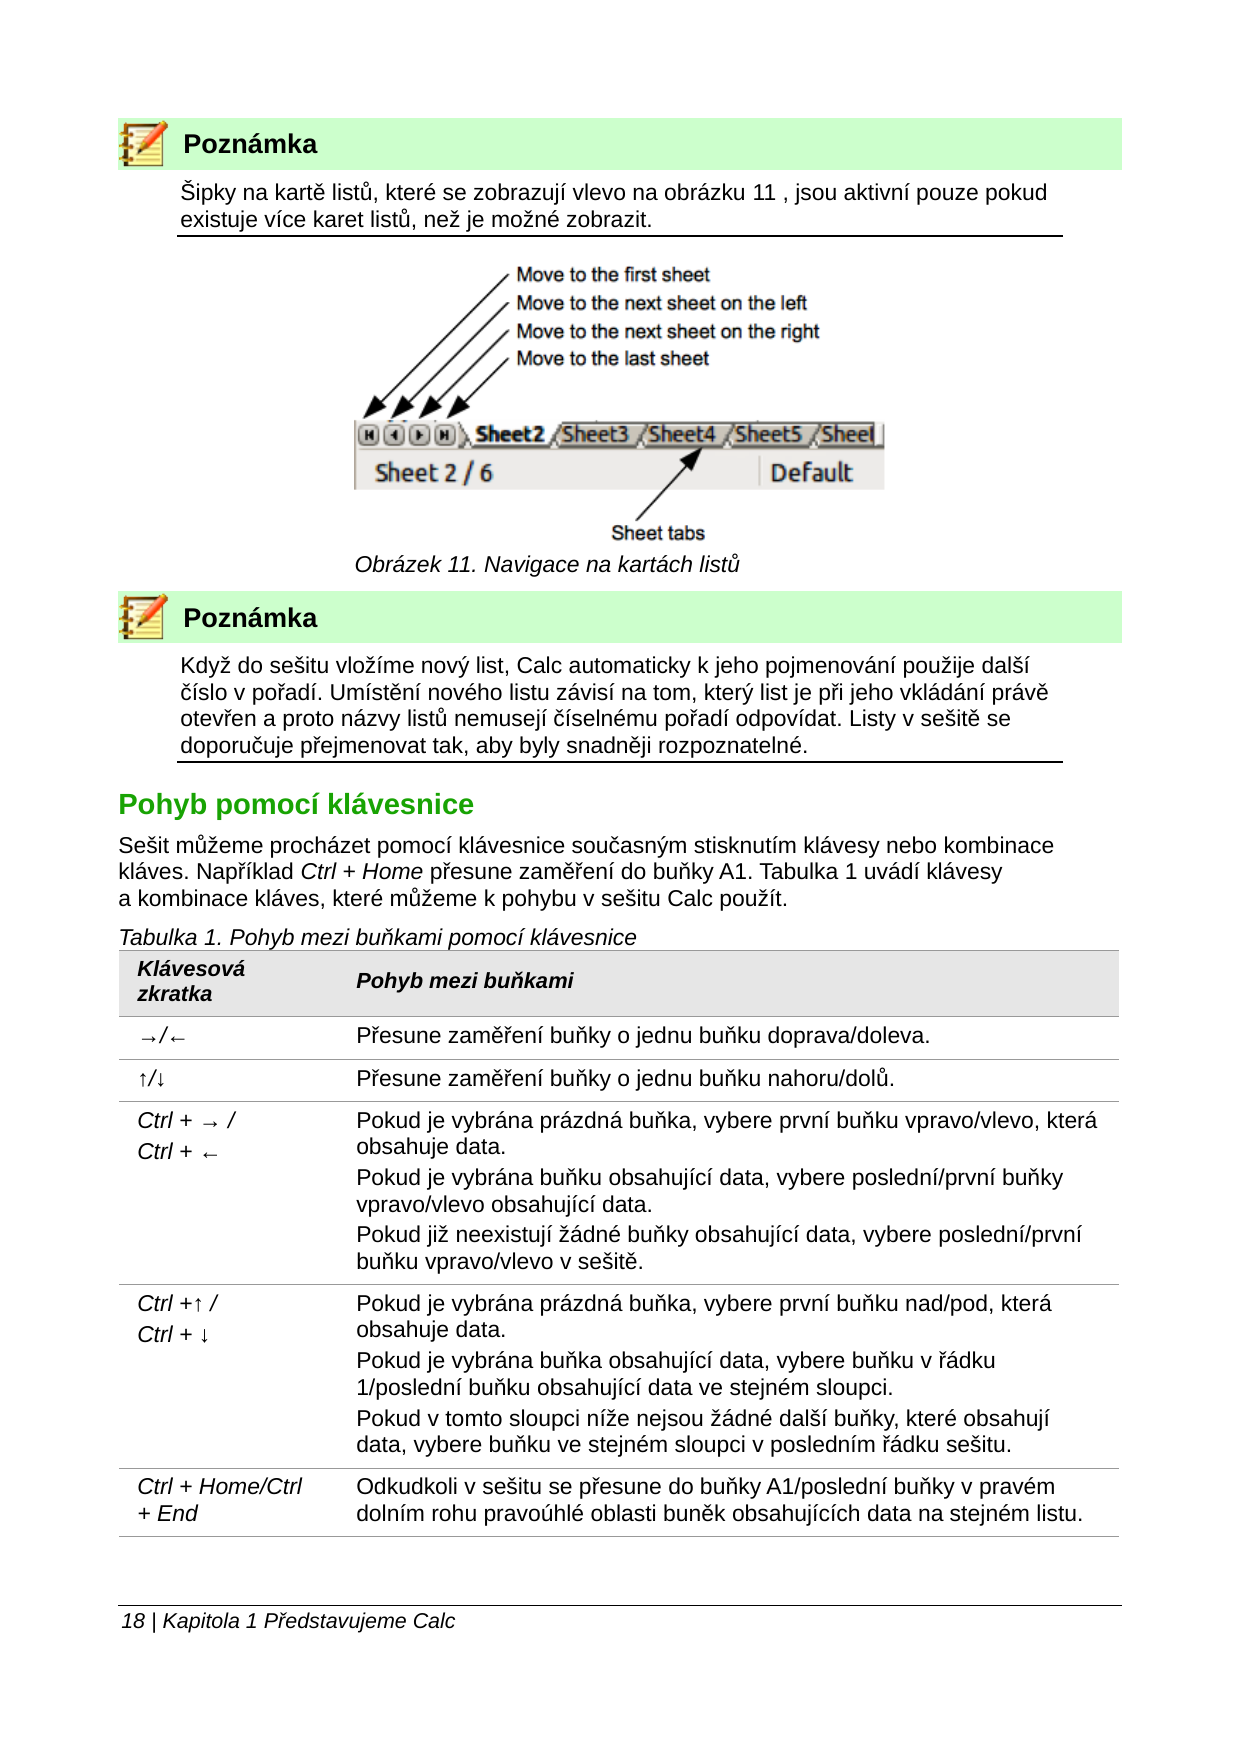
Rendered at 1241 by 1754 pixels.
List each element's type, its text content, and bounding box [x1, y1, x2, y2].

picture [119, 592, 170, 643]
table_cell Ctrl +↑ / Ctrl + ↓ [119, 1285, 338, 1467]
subtitle Pohyb pomocí klávesnice [118, 787, 1122, 820]
table_cell →/← [119, 1017, 338, 1059]
text Sešit můžeme procházet pomocí klávesnice současným stisknutím klávesy nebo kombinace kláves. Například Ctrl + Home přesune zaměření do buňky A1. Tabulka 1 uvádí klávesy a kombinace kláves, které můžeme k pohybu v sešitu Calc použít. [118, 832, 1122, 911]
table_header Klávesová zkratka [119, 951, 338, 1016]
table_header Pohyb mezi buňkami [338, 951, 1119, 1016]
text Tabulka 1. Pohyb mezi buňkami pomocí klávesnice [118, 923, 1122, 950]
text Obrázek 11. Navigace na kartách listů [354, 551, 886, 577]
table_cell Přesune zaměření buňky o jednu buňku nahoru/dolů. [338, 1060, 1119, 1101]
subtitle Poznámka [118, 118, 1122, 170]
text Když do sešitu vložíme nový list, Calc automaticky k jeho pojmenování použije další číslo v pořadí. Umístění nového listu závisí na tom, který list je při jeho vkládání právě otevřen a proto názvy listů nemusejí číselnému pořadí odpovídat. Listy v sešitě se doporučuje přejmenovat tak, aby byly snadněji rozpoznatelné. [177, 649, 1063, 761]
table_cell Pokud je vybrána prázdná buňka, vybere první buňku nad/pod, která obsahuje data. Pokud je vybrána buňka obsahující data, vybere buňku v řádku 1/poslední buňku obsahující data ve stejném sloupci. Pokud v tomto sloupci níže nejsou žádné další buňky, které obsahují data, vybere buňku ve stejném sloupci v posledním řádku sešitu. [338, 1285, 1119, 1467]
picture [119, 119, 170, 170]
text Šipky na kartě listů, které se zobrazují vlevo na obrázku 11 , jsou aktivní pouze pokud existuje více karet listů, než je možné zobrazit. [177, 176, 1063, 235]
table_cell ↑/↓ [119, 1060, 338, 1101]
table_cell Ctrl + → / Ctrl + ← [119, 1102, 338, 1284]
table_cell Ctrl + Home/Ctrl + End [119, 1469, 338, 1536]
table_cell Přesune zaměření buňky o jednu buňku doprava/doleva. [338, 1017, 1119, 1059]
picture [354, 258, 886, 551]
table_cell Pokud je vybrána prázdná buňka, vybere první buňku vpravo/vlevo, která obsahuje data. Pokud je vybrána buňku obsahující data, vybere poslední/první buňky vpravo/vlevo obsahující data. Pokud již neexistují žádné buňky obsahující data, vybere poslední/první buňku vpravo/vlevo v sešitě. [338, 1102, 1119, 1284]
subtitle Poznámka [118, 591, 1122, 643]
table_cell Odkudkoli v sešitu se přesune do buňky A1/poslední buňky v pravém dolním rohu pravoúhlé oblasti buněk obsahujících data na stejném listu. [338, 1469, 1119, 1536]
